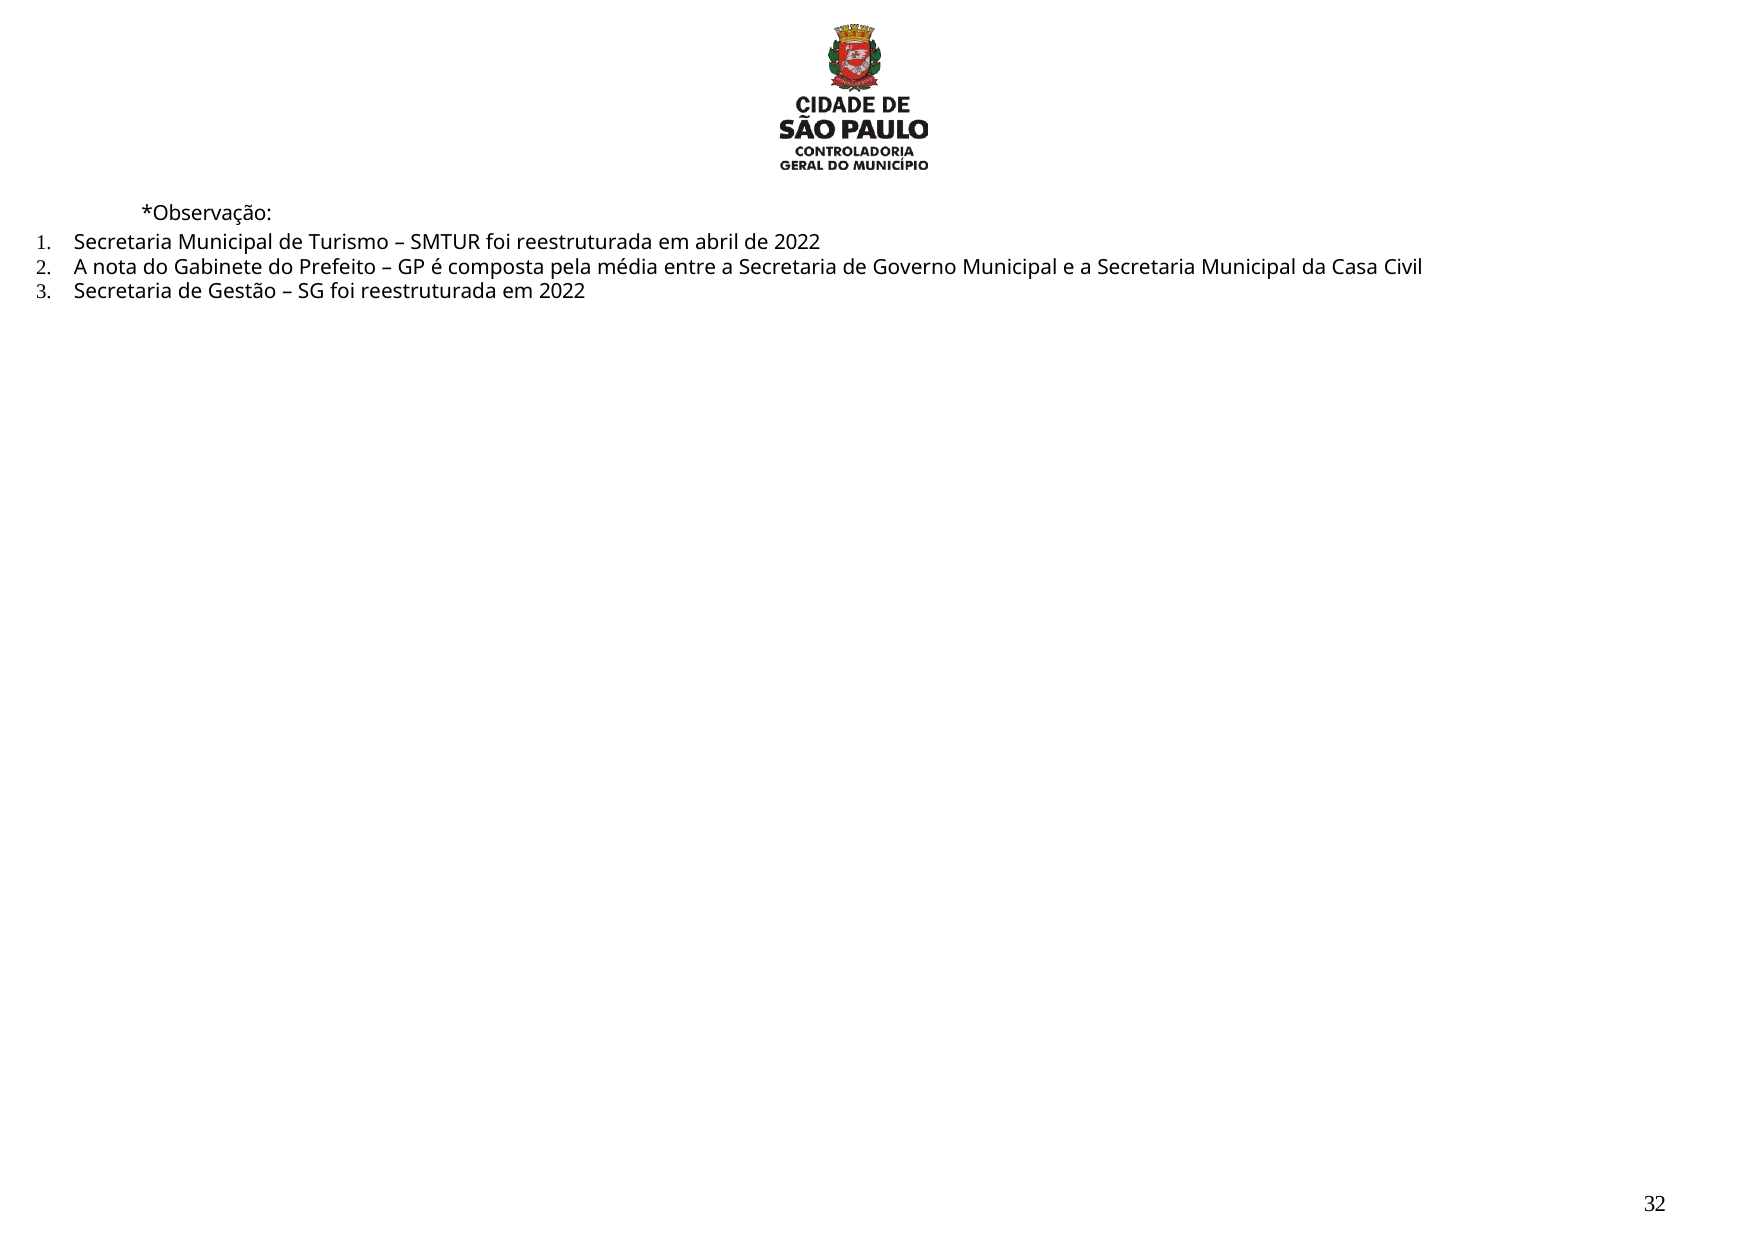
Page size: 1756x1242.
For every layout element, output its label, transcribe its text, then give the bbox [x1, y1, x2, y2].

list A nota do Gabinete do Prefeito – GP é composta pela média entre a Secretaria de Governo Municipal e a Secretaria Municipal da Casa Civil [36, 255, 1681, 279]
text *Observação: [141, 198, 1681, 227]
list Secretaria de Gestão – SG foi reestruturada em 2022 [36, 279, 1681, 303]
list Secretaria Municipal de Turismo – SMTUR foi reestruturada em abril de 2022 [36, 227, 1681, 255]
